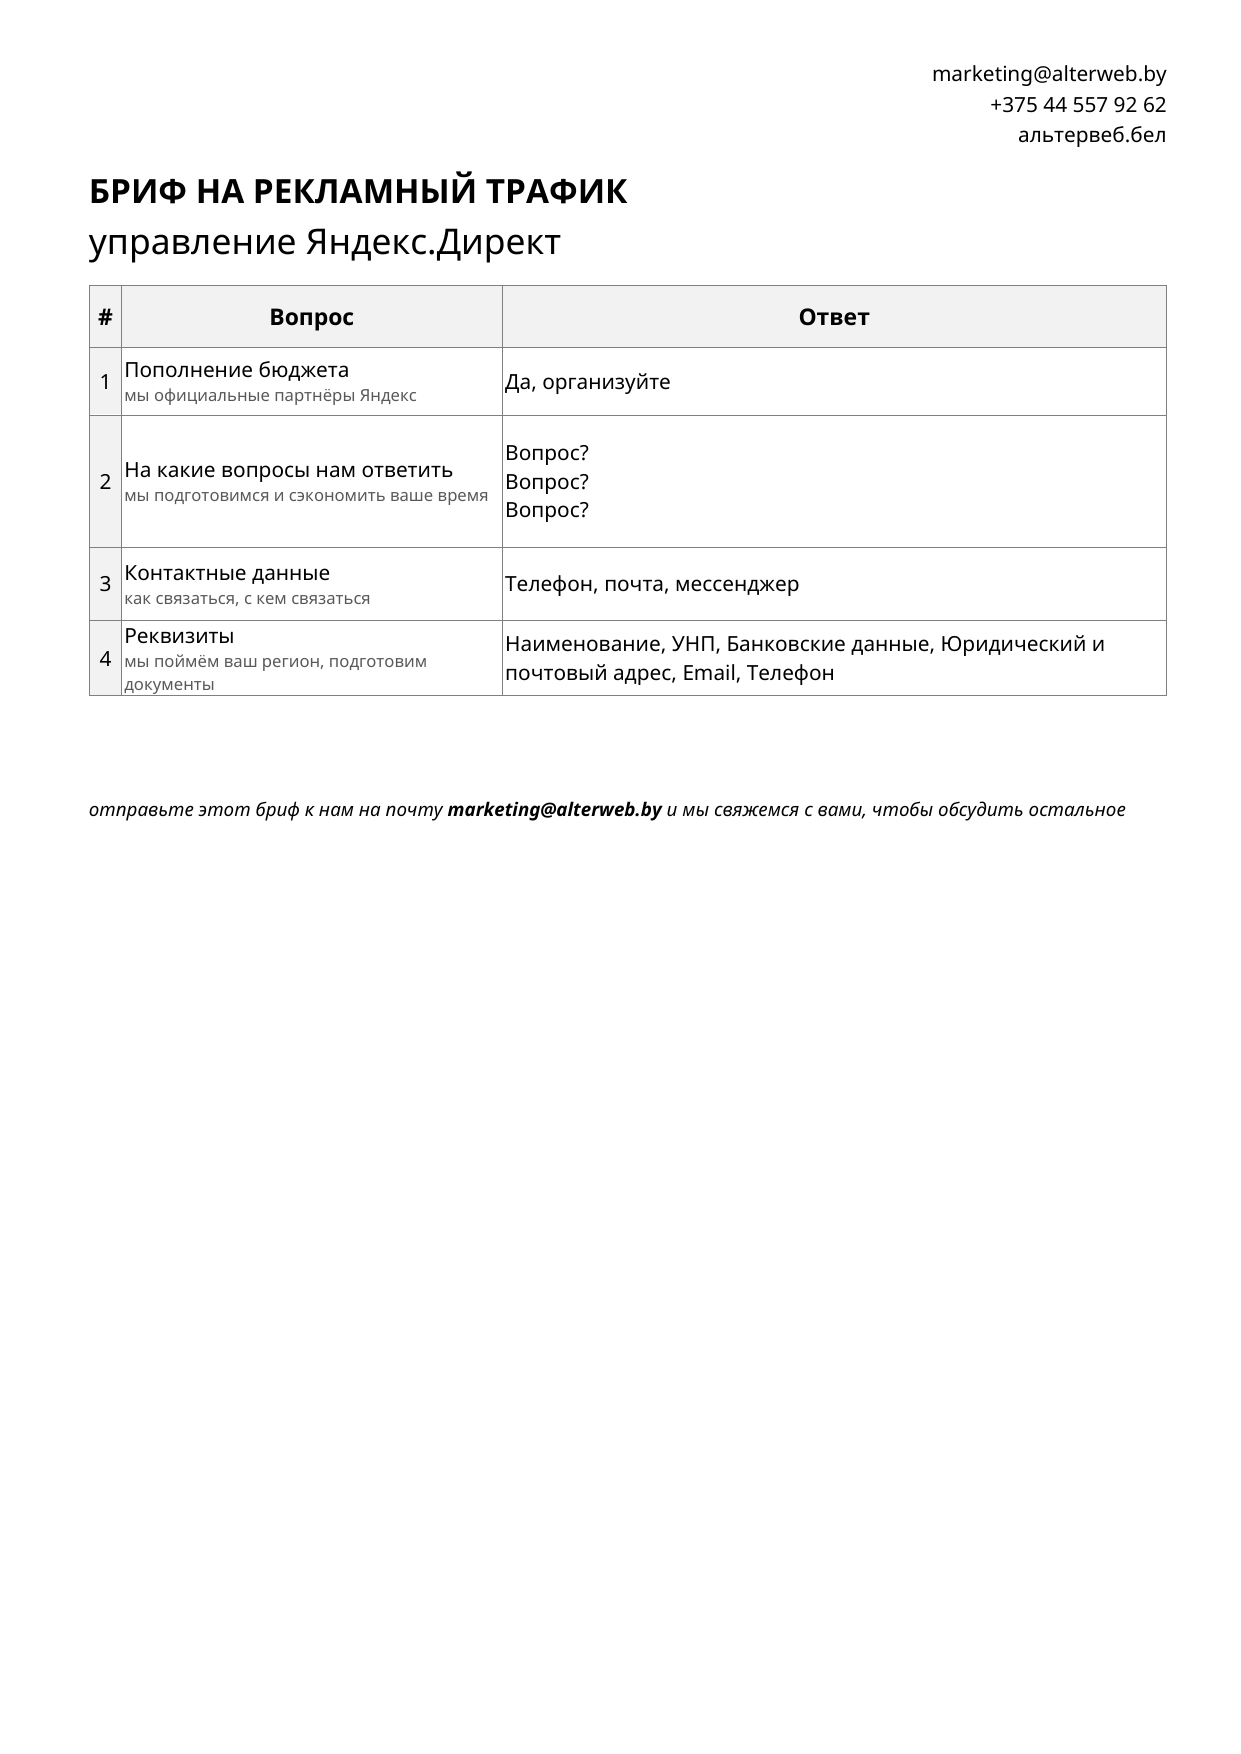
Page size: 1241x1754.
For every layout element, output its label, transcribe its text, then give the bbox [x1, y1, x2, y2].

table_header # [90, 286, 121, 347]
text отправьте этот бриф к нам на почту marketing@alterweb.by и мы свяжемся с вами, чтобы обсудить остальное [89, 797, 1167, 822]
text БРИФ НА РЕКЛАМНЫЙ ТРАФИК [89, 168, 1167, 213]
text управление Яндекс.Директ [89, 217, 1167, 265]
table_cell Вопрос? Вопрос? Вопрос? [503, 416, 1166, 547]
table_header Вопрос [122, 286, 502, 347]
table_header Ответ [503, 286, 1166, 347]
table_cell Да, организуйте [503, 348, 1166, 414]
text marketing@alterweb.by +375 44 557 92 62 альтервеб.бел [89, 59, 1167, 149]
table_cell На какие вопросы нам ответить мы подготовимся и сэкономить ваше время [122, 416, 502, 547]
table_cell Контактные данные как связаться, с кем связаться [122, 548, 502, 620]
table_cell 3 [90, 548, 121, 620]
table_cell Телефон, почта, мессенджер [503, 548, 1166, 620]
table_cell Реквизиты мы поймём ваш регион, подготовим документы [122, 621, 502, 695]
table_cell 4 [90, 621, 121, 695]
table_cell Пополнение бюджета мы официальные партнёры Яндекс [122, 348, 502, 414]
table_cell Наименование, УНП, Банковские данные, Юридический и почтовый адрес, Email, Телефон [503, 621, 1166, 695]
table_cell 1 [90, 348, 121, 414]
table_cell 2 [90, 416, 121, 547]
